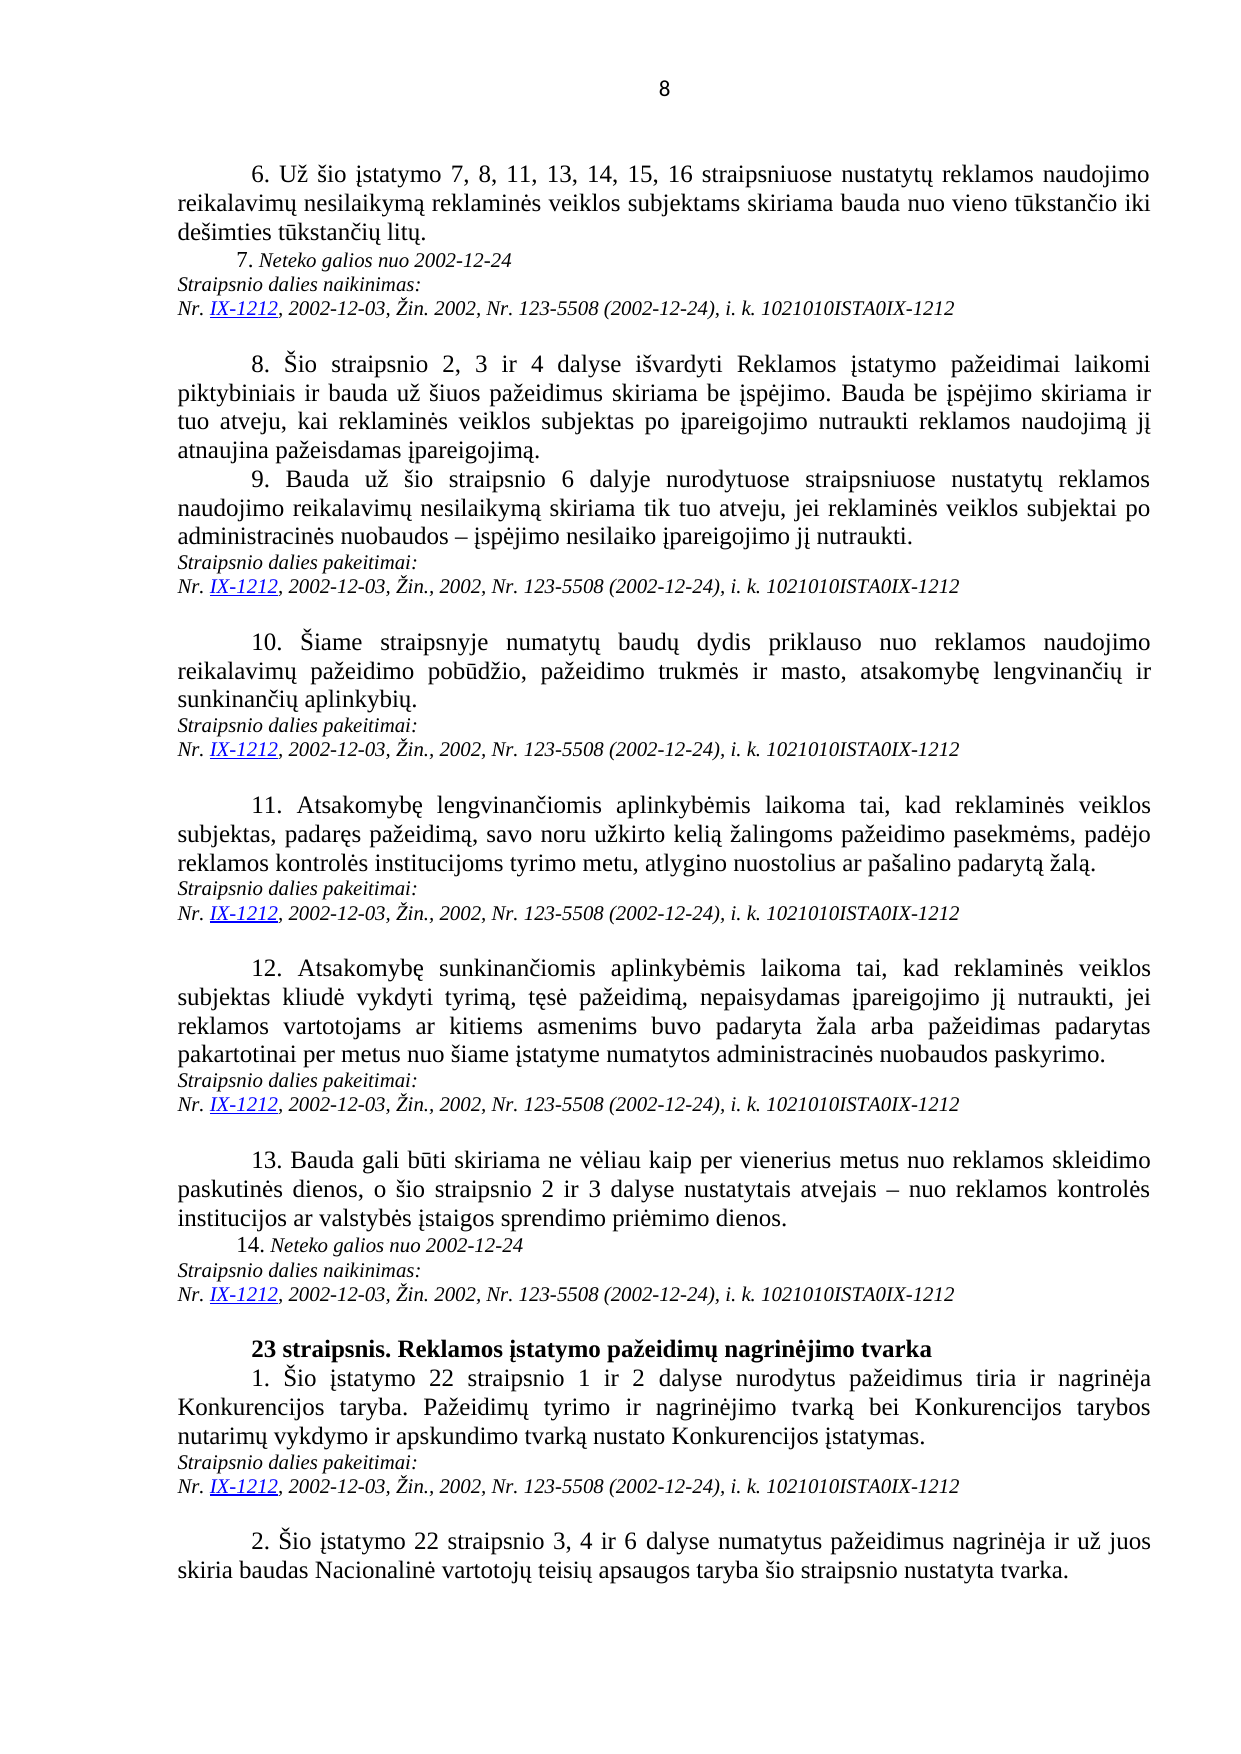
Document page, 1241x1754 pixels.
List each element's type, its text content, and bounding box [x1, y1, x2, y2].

text Nr. IX-1212, 2002-12-03, Žin., 2002, Nr. 123-5508 (2002-12-24), i. k. 1021010ISTA0IX-1212 [177, 737, 1152, 761]
text Nr. IX-1212, 2002-12-03, Žin. 2002, Nr. 123-5508 (2002-12-24), i. k. 1021010ISTA0IX-1212 [177, 296, 1152, 320]
text 11. Atsakomybę lengvinančiomis aplinkybėmis laikoma tai, kad reklaminės veiklos subjektas, padaręs pažeidimą, savo noru užkirto kelią žalingoms pažeidimo pasekmėms, padėjo reklamos kontrolės institucijoms tyrimo metu, atlygino nuostolius ar pašalino padarytą žalą. [177, 790, 1152, 876]
text Straipsnio dalies naikinimas: [177, 1258, 1152, 1282]
text Nr. IX-1212, 2002-12-03, Žin., 2002, Nr. 123-5508 (2002-12-24), i. k. 1021010ISTA0IX-1212 [177, 1092, 1152, 1116]
text 6. Už šio įstatymo 7, 8, 11, 13, 14, 15, 16 straipsniuose nustatytų reklamos naudojimo reikalavimų nesilaikymą reklaminės veiklos subjektams skiriama bauda nuo vieno tūkstančio iki dešimties tūkstančių litų. [177, 159, 1152, 246]
text Straipsnio dalies pakeitimai: [177, 713, 1152, 737]
text 23 straipsnis. Reklamos įstatymo pažeidimų nagrinėjimo tvarka [177, 1334, 1152, 1363]
text Straipsnio dalies naikinimas: [177, 272, 1152, 296]
text 2. Šio įstatymo 22 straipsnio 3, 4 ir 6 dalyse numatytus pažeidimus nagrinėja ir už juos skiria baudas Nacionalinė vartotojų teisių apsaugos taryba šio straipsnio nustatyta tvarka. [177, 1526, 1152, 1584]
text Nr. IX-1212, 2002-12-03, Žin., 2002, Nr. 123-5508 (2002-12-24), i. k. 1021010ISTA0IX-1212 [177, 574, 1152, 598]
text Nr. IX-1212, 2002-12-03, Žin. 2002, Nr. 123-5508 (2002-12-24), i. k. 1021010ISTA0IX-1212 [177, 1282, 1152, 1306]
text Straipsnio dalies pakeitimai: [177, 1068, 1152, 1092]
text Straipsnio dalies pakeitimai: [177, 876, 1152, 900]
text 7. Neteko galios nuo 2002-12-24 [177, 246, 1152, 272]
text 13. Bauda gali būti skiriama ne vėliau kaip per vienerius metus nuo reklamos skleidimo paskutinės dienos, o šio straipsnio 2 ir 3 dalyse nustatytais atvejais – nuo reklamos kontrolės institucijos ar valstybės įstaigos sprendimo priėmimo dienos. [177, 1145, 1152, 1231]
text Nr. IX-1212, 2002-12-03, Žin., 2002, Nr. 123-5508 (2002-12-24), i. k. 1021010ISTA0IX-1212 [177, 900, 1152, 924]
text Straipsnio dalies pakeitimai: [177, 1449, 1152, 1474]
text 1. Šio įstatymo 22 straipsnio 1 ir 2 dalyse nurodytus pažeidimus tiria ir nagrinėja Konkurencijos taryba. Pažeidimų tyrimo ir nagrinėjimo tvarką bei Konkurencijos tarybos nutarimų vykdymo ir apskundimo tvarką nustato Konkurencijos įstatymas. [177, 1363, 1152, 1449]
text 10. Šiame straipsnyje numatytų baudų dydis priklauso nuo reklamos naudojimo reikalavimų pažeidimo pobūdžio, pažeidimo trukmės ir masto, atsakomybę lengvinančių ir sunkinančių aplinkybių. [177, 627, 1152, 713]
text Straipsnio dalies pakeitimai: [177, 550, 1152, 574]
text 8. Šio straipsnio 2, 3 ir 4 dalyse išvardyti Reklamos įstatymo pažeidimai laikomi piktybiniais ir bauda už šiuos pažeidimus skiriama be įspėjimo. Bauda be įspėjimo skiriama ir tuo atveju, kai reklaminės veiklos subjektas po įpareigojimo nutraukti reklamos naudojimą jį atnaujina pažeisdamas įpareigojimą. [177, 349, 1152, 464]
text 14. Neteko galios nuo 2002-12-24 [177, 1231, 1152, 1258]
text 9. Bauda už šio straipsnio 6 dalyje nurodytuose straipsniuose nustatytų reklamos naudojimo reikalavimų nesilaikymą skiriama tik tuo atveju, jei reklaminės veiklos subjektai po administracinės nuobaudos – įspėjimo nesilaiko įpareigojimo jį nutraukti. [177, 464, 1152, 550]
text 12. Atsakomybę sunkinančiomis aplinkybėmis laikoma tai, kad reklaminės veiklos subjektas kliudė vykdyti tyrimą, tęsė pažeidimą, nepaisydamas įpareigojimo jį nutraukti, jei reklamos vartotojams ar kitiems asmenims buvo padaryta žala arba pažeidimas padarytas pakartotinai per metus nuo šiame įstatyme numatytos administracinės nuobaudos paskyrimo. [177, 953, 1152, 1068]
text Nr. IX-1212, 2002-12-03, Žin., 2002, Nr. 123-5508 (2002-12-24), i. k. 1021010ISTA0IX-1212 [177, 1474, 1152, 1498]
